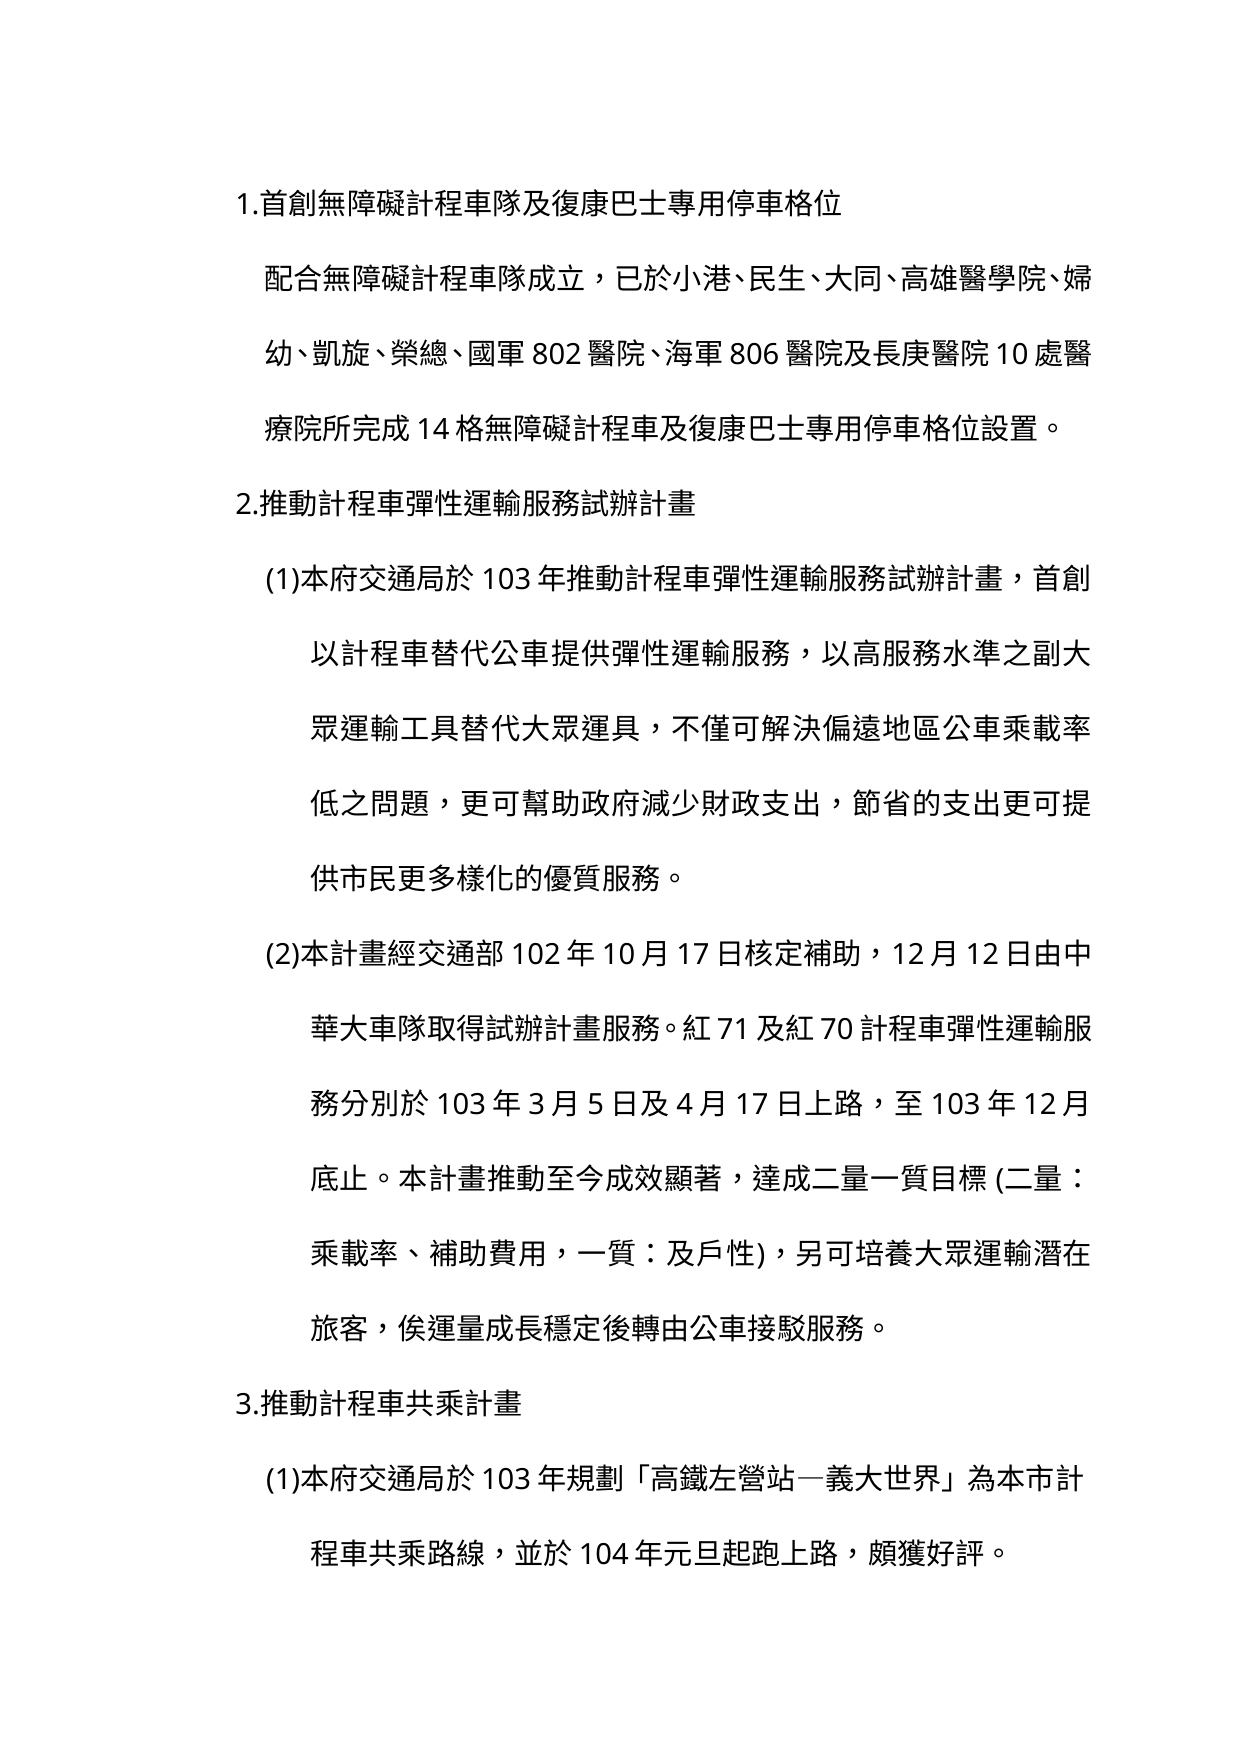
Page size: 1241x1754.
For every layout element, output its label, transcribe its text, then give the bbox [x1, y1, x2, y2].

text 3.推動計程車共乘計畫 [235, 1364, 1092, 1439]
text 1.首創無障礙計程車隊及復康巴士專用停車格位 [235, 164, 1092, 239]
text (1)本府交通局於103年規劃「高鐵左營站—義大世界」為本市計程車共乘路線，並於104年元旦起跑上路，頗獲好評。 [266, 1439, 1084, 1589]
text (1)本府交通局於103年推動計程車彈性運輸服務試辦計畫，首創以計程車替代公車提供彈性運輸服務，以高服務水準之副大眾運輸工具替代大眾運具，不僅可解決偏遠地區公車乘載率低之問題，更可幫助政府減少財政支出，節省的支出更可提供市民更多樣化的優質服務。 [266, 539, 1092, 914]
text 2.推動計程車彈性運輸服務試辦計畫 [235, 464, 1092, 539]
text (2)本計畫經交通部102年10月17日核定補助，12月12日由中華大車隊取得試辦計畫服務。紅71及紅70計程車彈性運輸服務分別於103年3月5日及4月17日上路，至103年12月底止。本計畫推動至今成效顯著，達成二量一質目標 (二量：乘載率、補助費用，一質：及戶性)，另可培養大眾運輸潛在旅客，俟運量成長穩定後轉由公車接駁服務。 [266, 914, 1092, 1364]
text 配合無障礙計程車隊成立，已於小港、民生、大同、高雄醫學院、婦幼、凱旋、榮總、國軍802醫院、海軍806醫院及長庚醫院10處醫療院所完成14格無障礙計程車及復康巴士專用停車格位設置。 [264, 239, 1092, 464]
